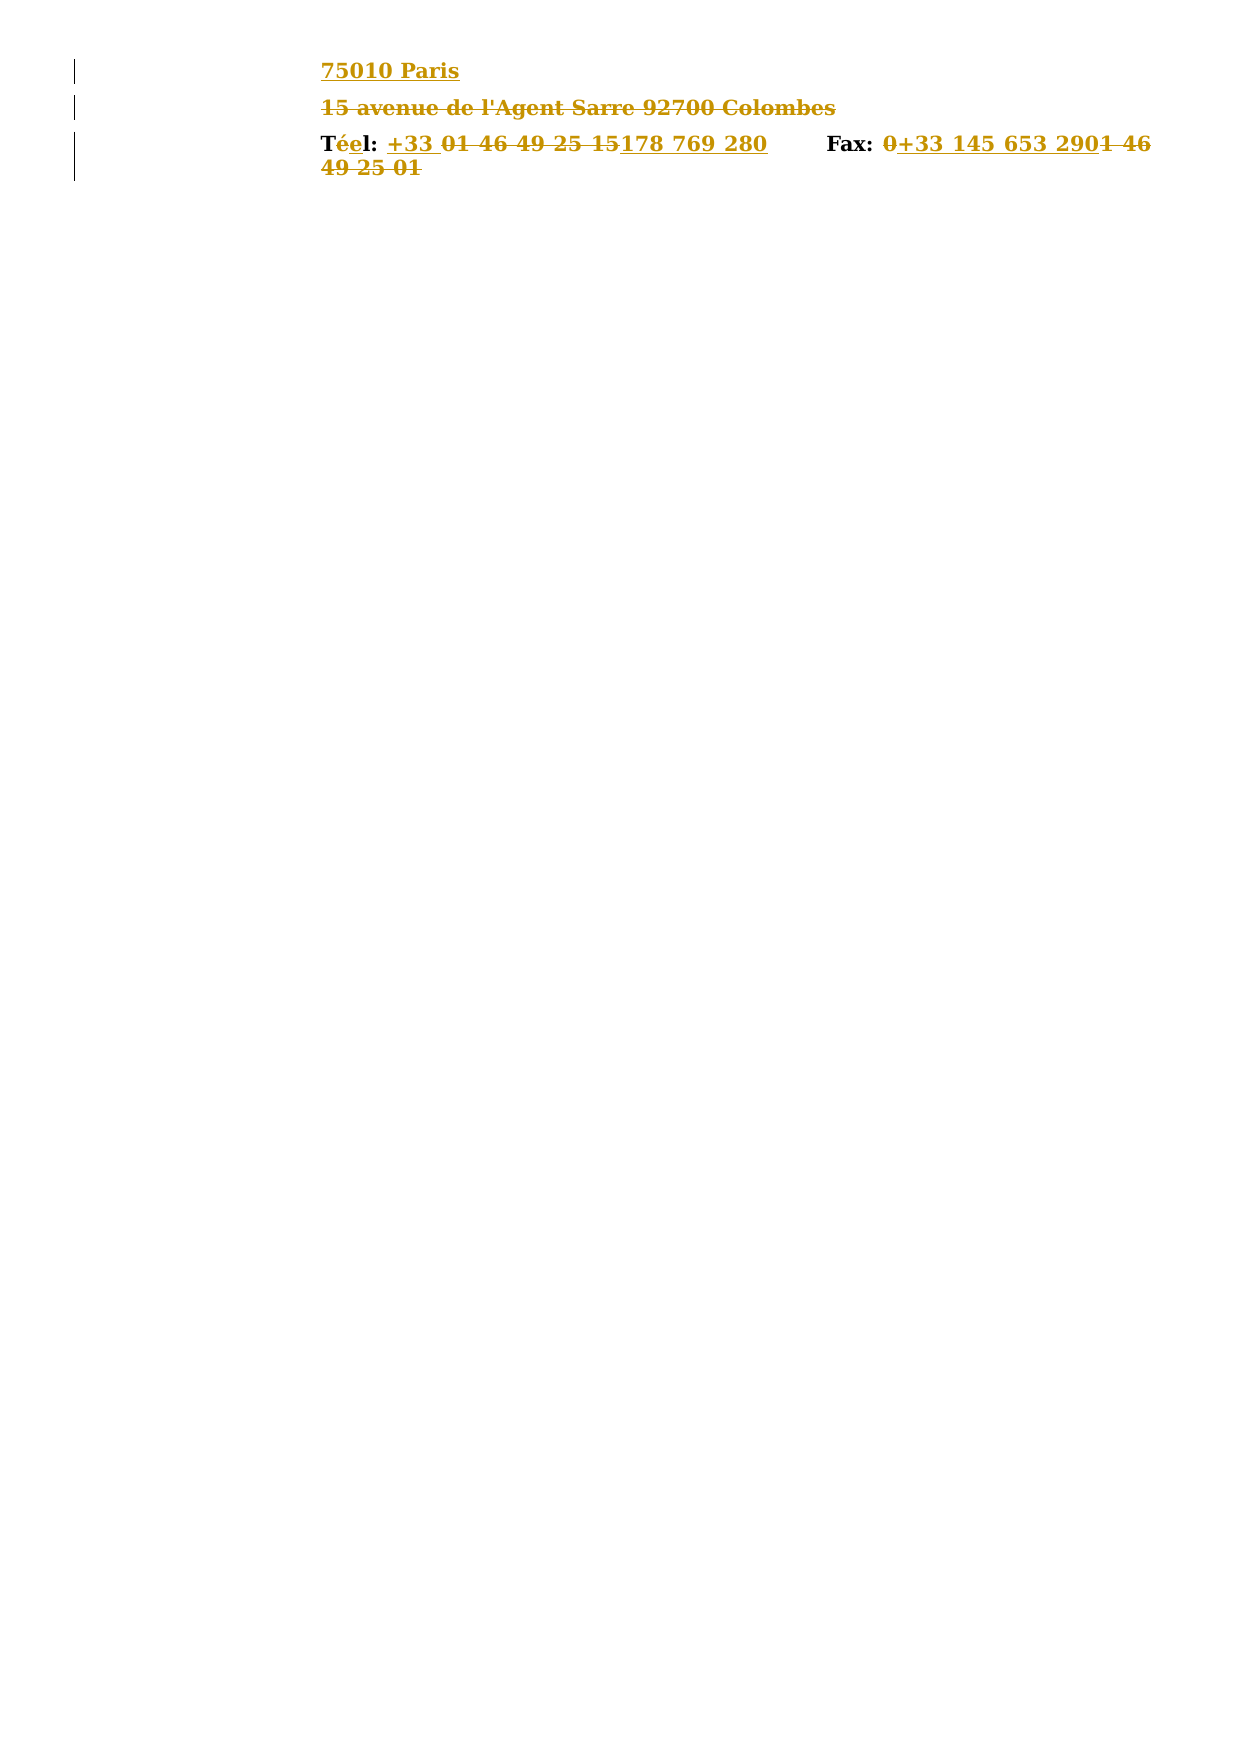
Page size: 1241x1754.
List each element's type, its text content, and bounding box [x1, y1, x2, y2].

text Tel: +33 178 769 280 Fax: +33 145 653 290 [320, 132, 1152, 181]
text 75010 Paris [320, 59, 1152, 83]
